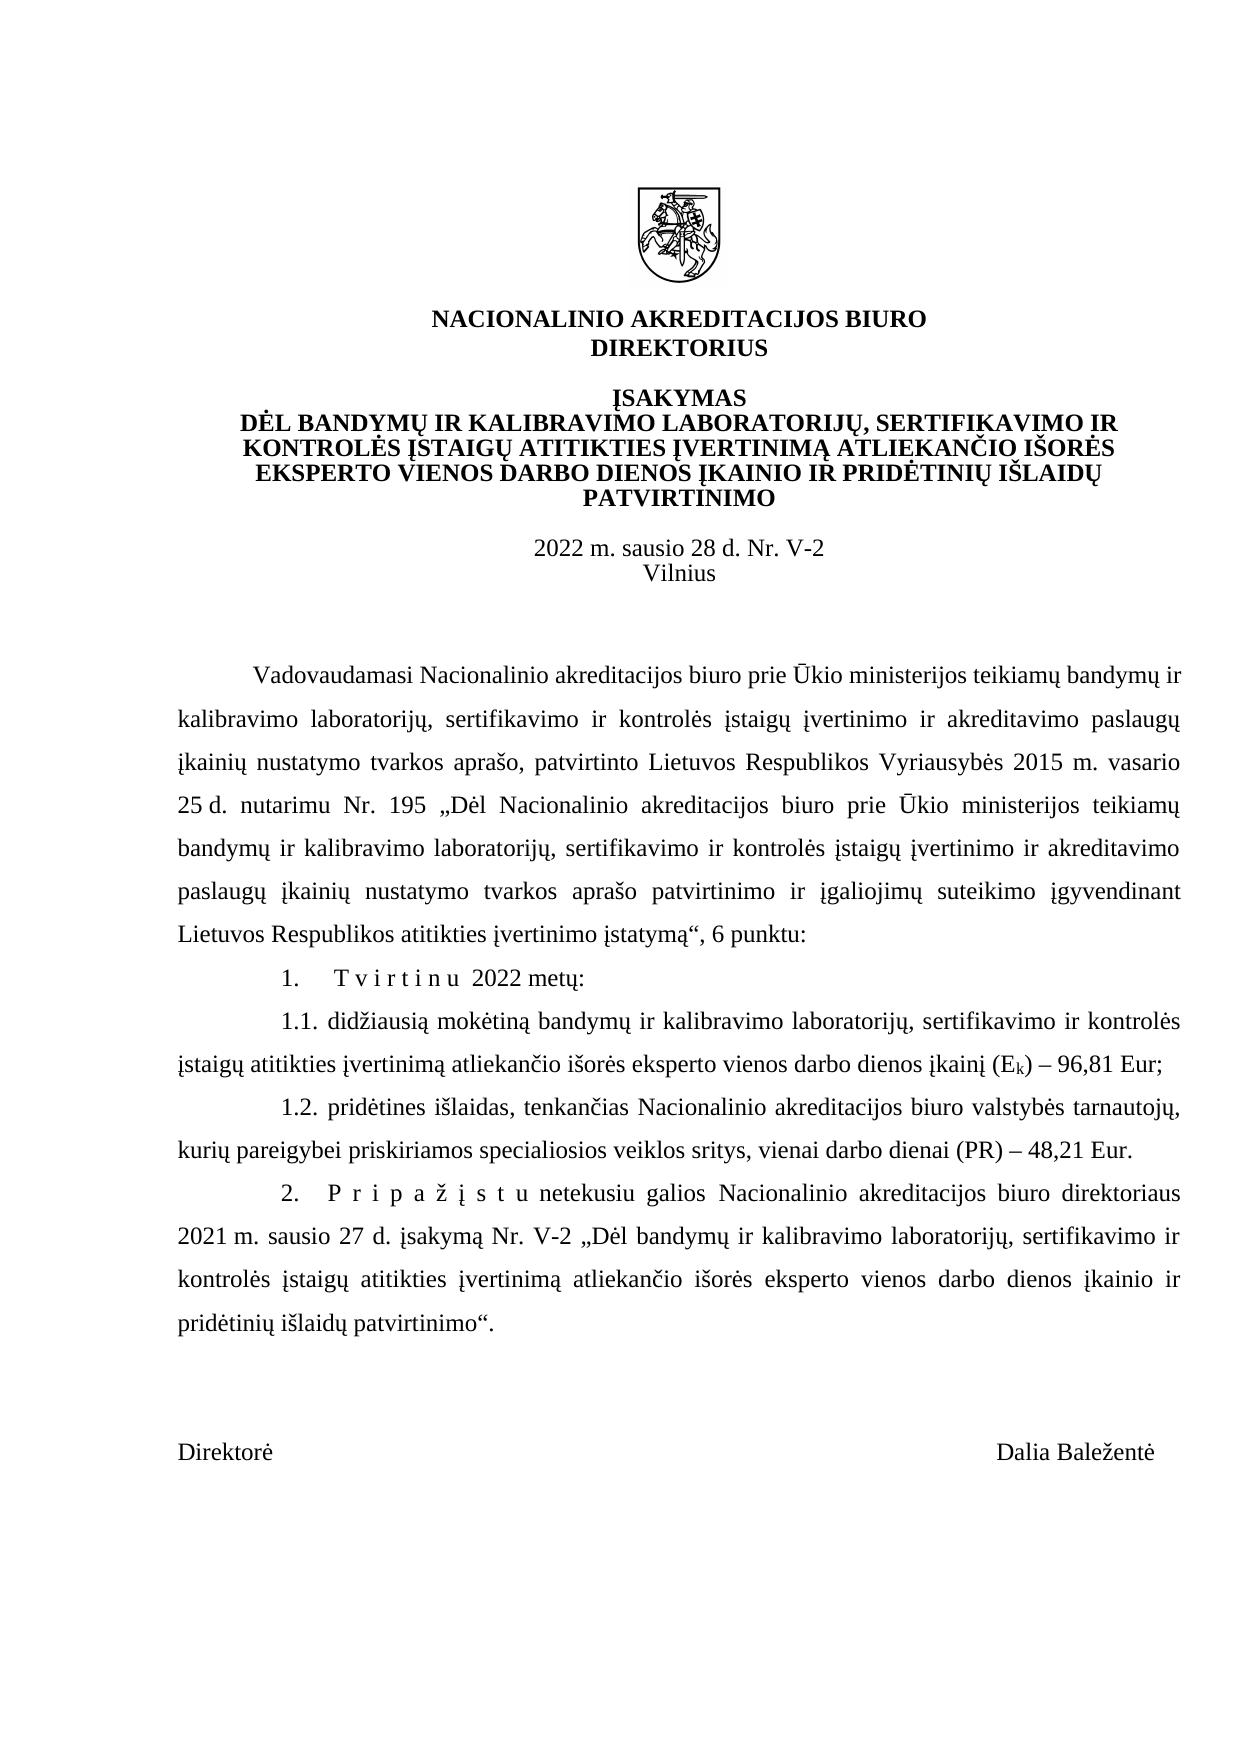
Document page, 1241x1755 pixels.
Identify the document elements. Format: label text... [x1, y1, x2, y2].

text 2022 m. sausio 28 d. Nr. V-2 [177, 536, 1181, 561]
text Vilnius [177, 561, 1181, 586]
subtitle Vadovaudamasi Nacionalinio akreditacijos biuro prie Ūkio ministerijos teikiamų bandymų ir kalibravimo laboratorijų, sertifikavimo ir kontrolės įstaigų įvertinimo ir akreditavimo paslaugų įkainių nustatymo tvarkos aprašo, patvirtinto Lietuvos Respublikos Vyriausybės 2015 m. vasario 25 d. nutarimu Nr. 195 „Dėl Nacionalinio akreditacijos biuro prie Ūkio ministerijos teikiamų bandymų ir kalibravimo laboratorijų, sertifikavimo ir kontrolės įstaigų įvertinimo ir akreditavimo paslaugų įkainių nustatymo tvarkos aprašo patvirtinimo ir įgaliojimų suteikimo įgyvendinant Lietuvos Respublikos atitikties įvertinimo įstatymą“, 6 punktu: [177, 661, 1181, 948]
text Direktorė Dalia Baležentė [177, 1437, 1181, 1466]
text 1. T v i r t i n u 2022 metų: [177, 963, 1181, 991]
subtitle NACIONALINIO AKREDITACIJOS BIURO [177, 304, 1181, 333]
text 1.2. pridėtines išlaidas, tenkančias Nacionalinio akreditacijos biuro valstybės tarnautojų, kurių pareigybei priskiriamos specialiosios veiklos sritys, vienai darbo dienai (PR) – 48,21 Eur. [177, 1092, 1181, 1164]
subtitle ĮSAKYMAS [177, 386, 1181, 411]
subtitle DIREKTORIUS [177, 333, 1181, 361]
subtitle DĖL BANDYMŲ IR KALIBRAVIMO LABORATORIJŲ, SERTIFIKAVIMO IR KONTROLĖS ĮSTAIGŲ ATITIKTIES ĮVERTINIMĄ ATLIEKANČIO IŠORĖS EKSPERTO VIENOS DARBO DIENOS ĮKAINIO IR PRIDĖTINIŲ IŠLAIDŲ PATVIRTINIMO [177, 411, 1181, 511]
text 1.1. didžiausią mokėtiną bandymų ir kalibravimo laboratorijų, sertifikavimo ir kontrolės įstaigų atitikties įvertinimą atliekančio išorės eksperto vienos darbo dienos įkainį (Ek) – 96,81 Eur; [177, 1006, 1181, 1078]
text 2. P r i p a ž į s t u netekusiu galios Nacionalinio akreditacijos biuro direktoriaus 2021 m. sausio 27 d. įsakymą Nr. V-2 „Dėl bandymų ir kalibravimo laboratorijų, sertifikavimo ir kontrolės įstaigų atitikties įvertinimą atliekančio išorės eksperto vienos darbo dienos įkainio ir pridėtinių išlaidų patvirtinimo“. [177, 1178, 1181, 1336]
